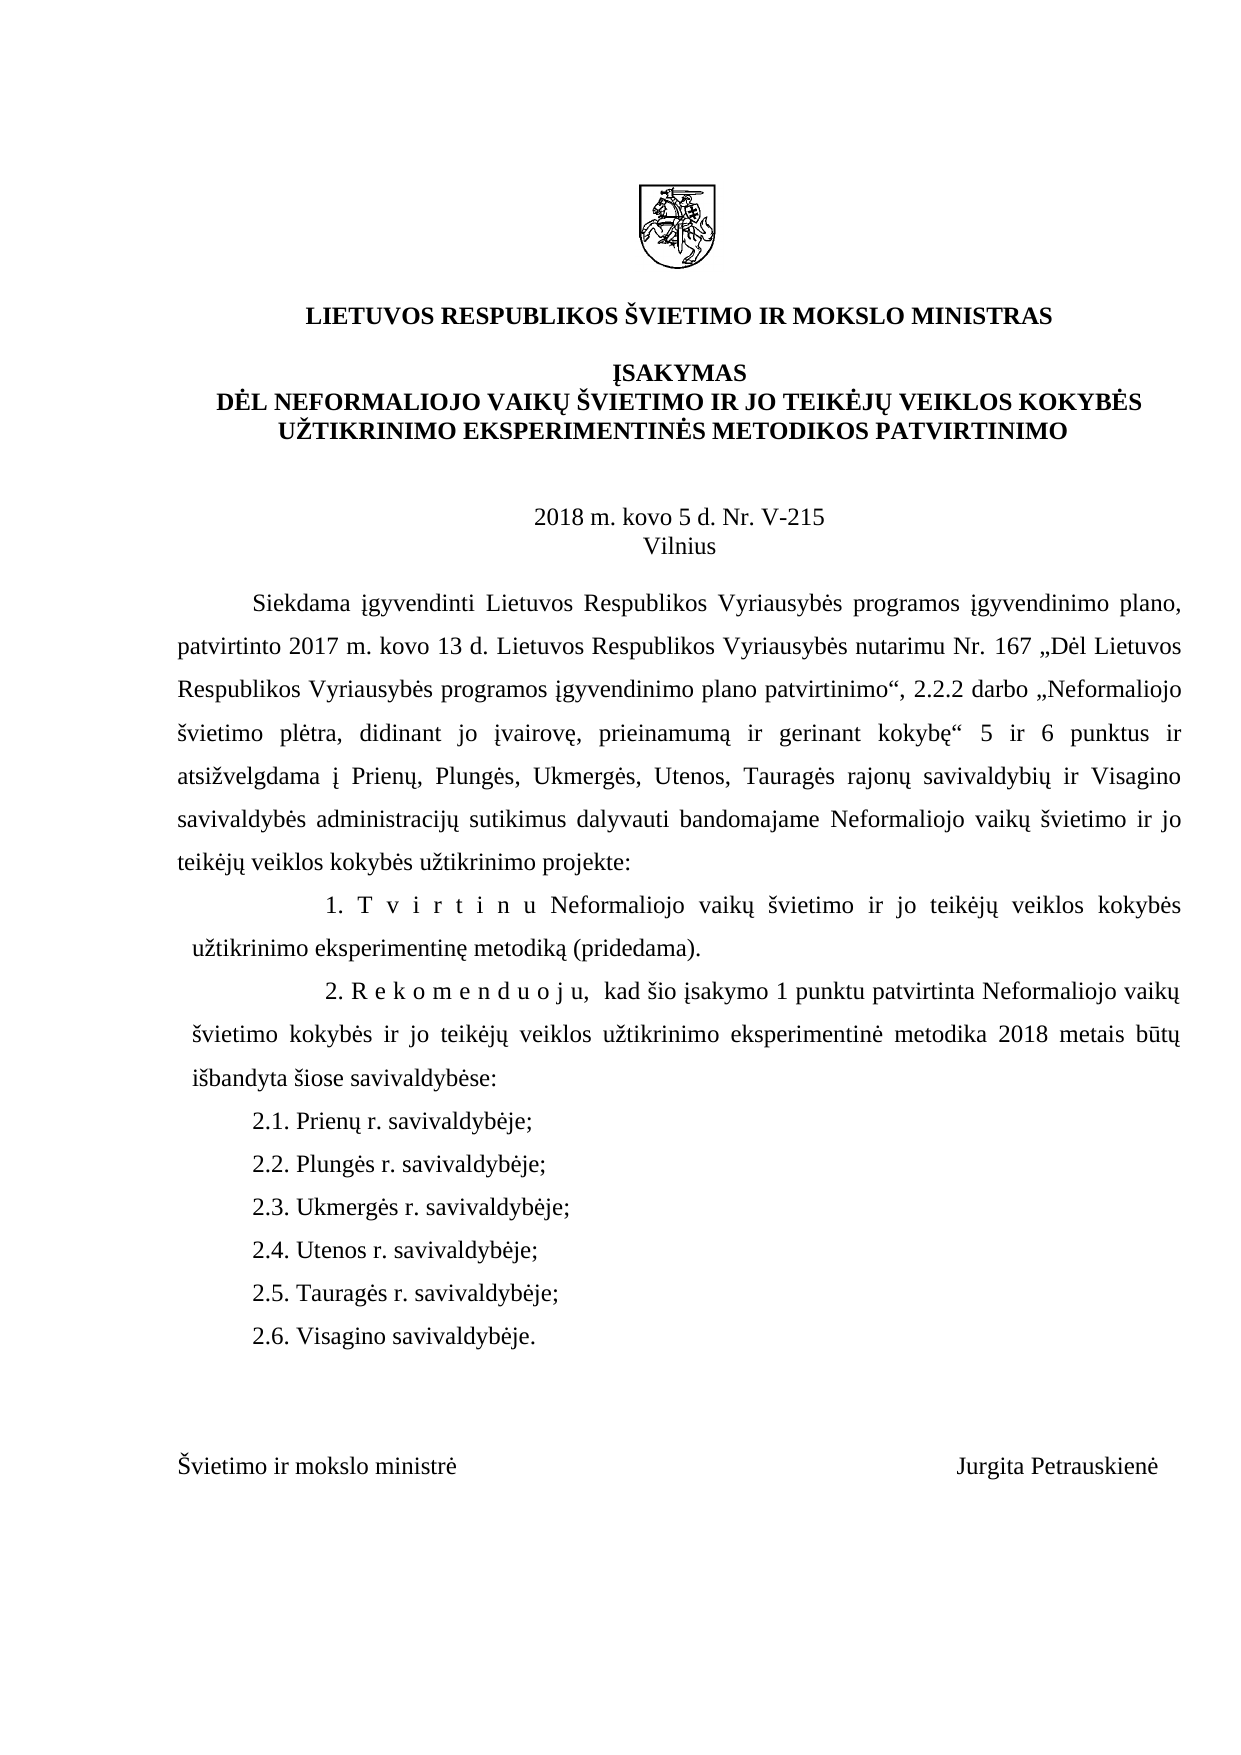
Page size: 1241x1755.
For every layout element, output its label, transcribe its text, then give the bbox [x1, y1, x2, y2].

text Švietimo ir mokslo ministrė Jurgita Petrauskienė [177, 1451, 1182, 1479]
text 2.4. Utenos r. savivaldybėje; [177, 1235, 1182, 1264]
text ĮSAKYMAS [177, 358, 1182, 387]
text 2018 m. kovo 5 d. Nr. V-215 [177, 502, 1182, 531]
text 2.1. Prienų r. savivaldybėje; [177, 1106, 1182, 1134]
text 2.2. Plungės r. savivaldybėje; [177, 1149, 1182, 1178]
text 1. T v i r t i n u Neformaliojo vaikų švietimo ir jo teikėjų veiklos kokybės užtikrinimo eksperimentinę metodiką (pridedama). [192, 890, 1182, 962]
text 2. R e k o m e n d u o j u, kad šio įsakymo 1 punktu patvirtinta Neformaliojo vaikų švietimo kokybės ir jo teikėjų veiklos užtikrinimo eksperimentinė metodika 2018 metais būtų išbandyta šiose savivaldybėse: [192, 976, 1182, 1091]
text 2.6. Visagino savivaldybėje. [177, 1321, 1182, 1350]
text Siekdama įgyvendinti Lietuvos Respublikos Vyriausybės programos įgyvendinimo plano, patvirtinto 2017 m. kovo 13 d. Lietuvos Respublikos Vyriausybės nutarimu Nr. 167 „Dėl Lietuvos Respublikos Vyriausybės programos įgyvendinimo plano patvirtinimo“, 2.2.2 darbo „Neformaliojo švietimo plėtra, didinant jo įvairovę, prieinamumą ir gerinant kokybę“ 5 ir 6 punktus ir atsižvelgdama į Prienų, Plungės, Ukmergės, Utenos, Tauragės rajonų savivaldybių ir Visagino savivaldybės administracijų sutikimus dalyvauti bandomajame Neformaliojo vaikų švietimo ir jo teikėjų veiklos kokybės užtikrinimo projekte: [177, 588, 1182, 876]
text LIETUVOS RESPUBLIKOS ŠVIETIMO IR MOKSLO MINISTRAS [177, 301, 1182, 329]
text DĖL NEFORMALIOJO VAIKŲ ŠVIETIMO IR JO TEIKĖJŲ VEIKLOS KOKYBĖS UŽTIKRINIMO EKSPERIMENTINĖS METODIKOS PATVIRTINIMO [177, 387, 1182, 444]
text 2.3. Ukmergės r. savivaldybėje; [177, 1192, 1182, 1221]
text 2.5. Tauragės r. savivaldybėje; [177, 1278, 1182, 1307]
text Vilnius [177, 531, 1182, 559]
